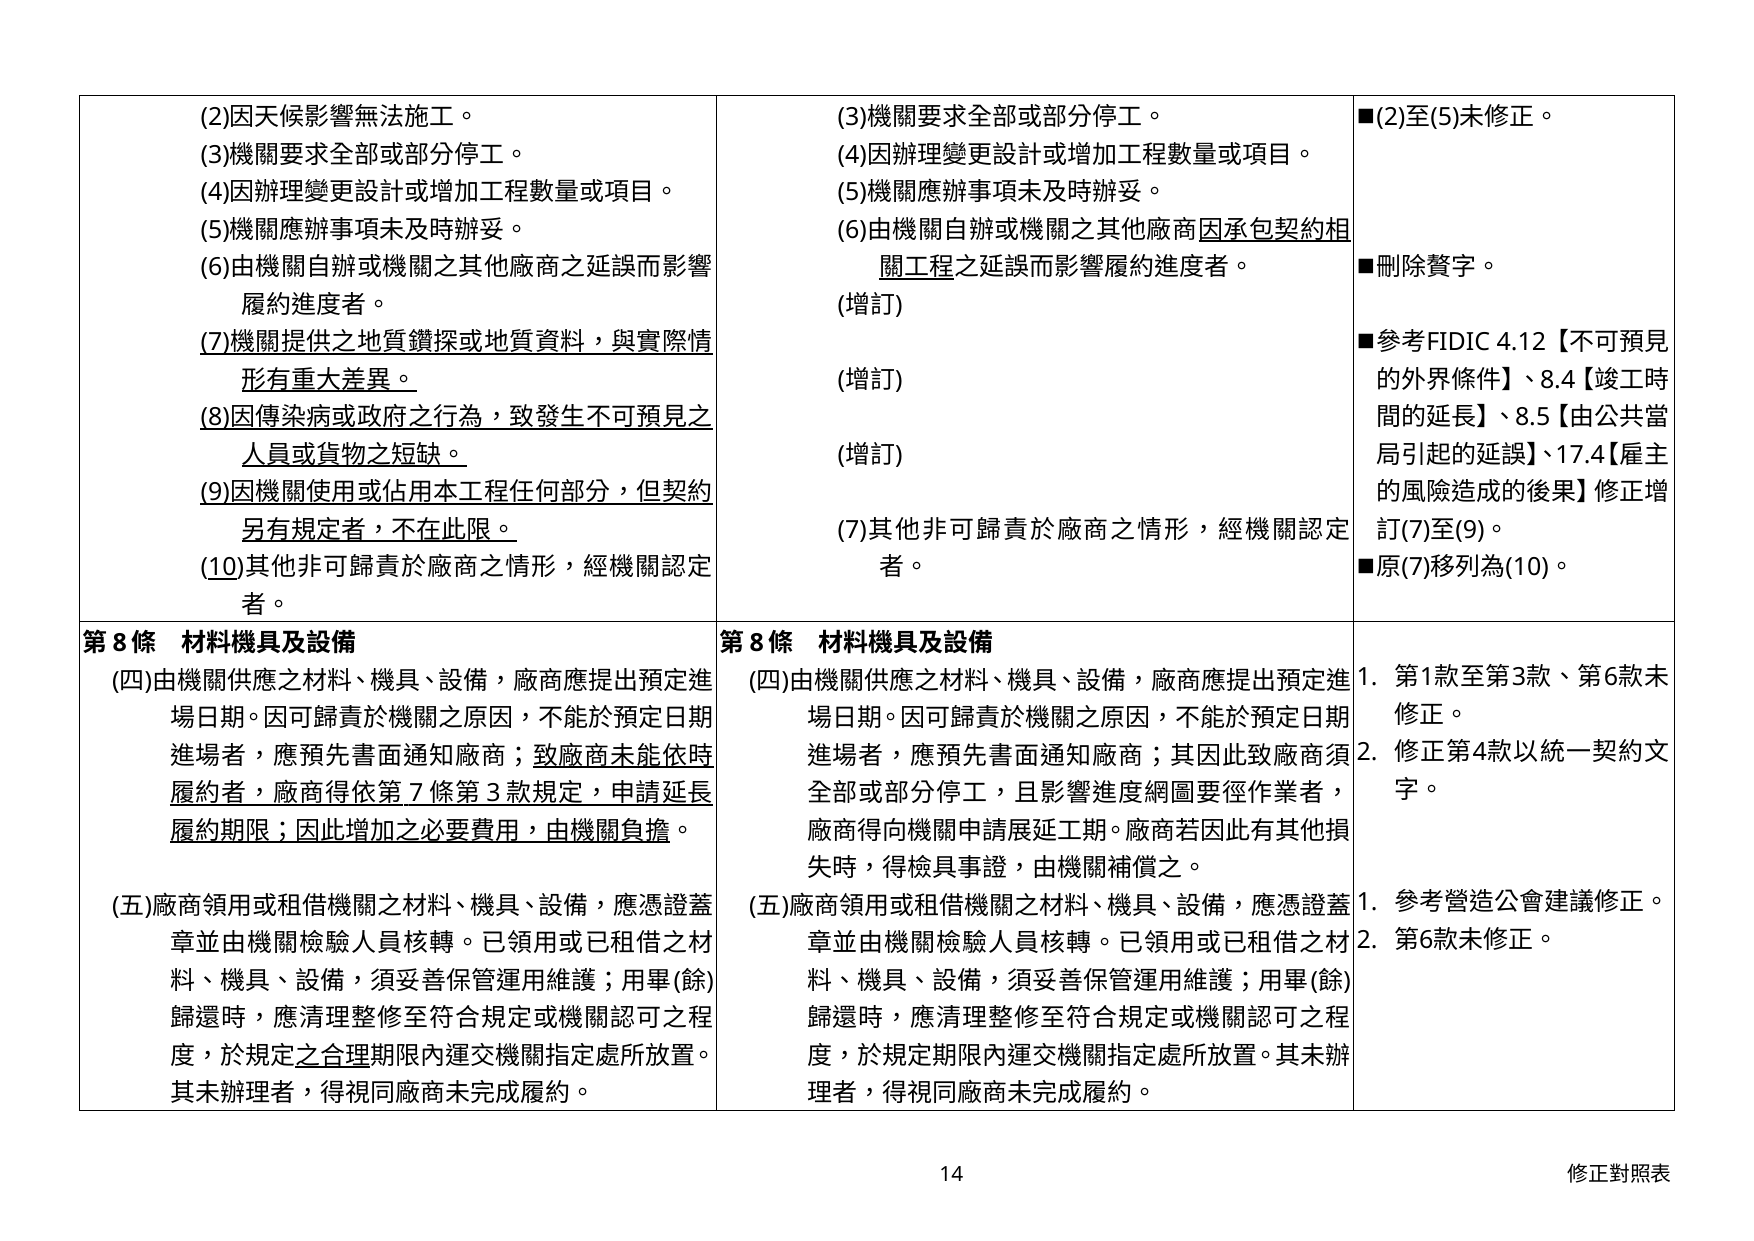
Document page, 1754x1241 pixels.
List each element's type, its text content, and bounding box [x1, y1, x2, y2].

table_cell 參考嘉義縣中埔鄉頂六國小建議、本會97.11.25.研商工程採購契約範本修正草案會議紀錄修正。 參考本會97.11.25.研商工程採購契約範本修正草案會議紀錄及工程企字第09500099440號函釋例修正。 第2款、第4款未修正。 參考FIDIC 20.1【承包商的索賠】高雄縣政府法制處建議及本會97.11.25.研商工程採購契約範本修正草案會議紀錄修正。 修正以統一前後文內容。 (2)至(5)未修正。 刪除贅字。 參考FIDIC 4.12【不可預見的外界條件】、8.4【竣工時間的延長】、8.5【由公共當局引起的延誤】、17.4【雇主的風險造成的後果】修正增訂(7)至(9)。 原(7)移列為(10)。 [1354, 96, 1674, 621]
table_cell 第8條 材料機具及設備 (四)由機關供應之材料、機具、設備，廠商應提出預定進場日期。因可歸責於機關之原因，不能於預定日期進場者，應預先書面通知廠商；其因此致廠商須全部或部分停工，且影響進度網圖要徑作業者，廠商得向機關申請展延工期。廠商若因此有其他損失時，得檢具事證，由機關補償之。 (五)廠商領用或租借機關之材料、機具、設備，應憑證蓋章並由機關檢驗人員核轉。已領用或已租借之材料、機具、設備，須妥善保管運用維護；用畢(餘)歸還時，應清理整修至符合規定或機關認可之程度，於規定期限內運交機關指定處所放置。其未辦理者，得視同廠商未完成履約。 [717, 622, 1353, 1110]
table_cell (2)因天候影響無法施工。 (3)機關要求全部或部分停工。 (4)因辦理變更設計或增加工程數量或項目。 (5)機關應辦事項未及時辦妥。 (6)由機關自辦或機關之其他廠商之延誤而影響履約進度者。 (7)機關提供之地質鑽探或地質資料，與實際情形有重大差異。 (8)因傳染病或政府之行為，致發生不可預見之人員或貨物之短缺。 (9)因機關使用或佔用本工程任何部分，但契約另有規定者，不在此限。 (10)其他非可歸責於廠商之情形，經機關認定者。 [80, 96, 716, 621]
table_cell (3)機關要求全部或部分停工。 (4)因辦理變更設計或增加工程數量或項目。 (5)機關應辦事項未及時辦妥。 (6)由機關自辦或機關之其他廠商因承包契約相關工程之延誤而影響履約進度者。 (增訂) (增訂) (增訂) (7)其他非可歸責於廠商之情形，經機關認定者。 [717, 96, 1353, 621]
table_cell 第1款至第3款、第6款未修正。 修正第4款以統一契約文字。 參考營造公會建議修正。 第6款未修正。 [1354, 622, 1674, 1110]
table_cell 第8條 材料機具及設備 (四)由機關供應之材料、機具、設備，廠商應提出預定進場日期。因可歸責於機關之原因，不能於預定日期進場者，應預先書面通知廠商；致廠商未能依時履約者，廠商得依第7條第3款規定，申請延長履約期限；因此增加之必要費用，由機關負擔。 (五)廠商領用或租借機關之材料、機具、設備，應憑證蓋章並由機關檢驗人員核轉。已領用或已租借之材料、機具、設備，須妥善保管運用維護；用畢(餘)歸還時，應清理整修至符合規定或機關認可之程度，於規定之合理期限內運交機關指定處所放置。其未辦理者，得視同廠商未完成履約。 [80, 622, 716, 1110]
